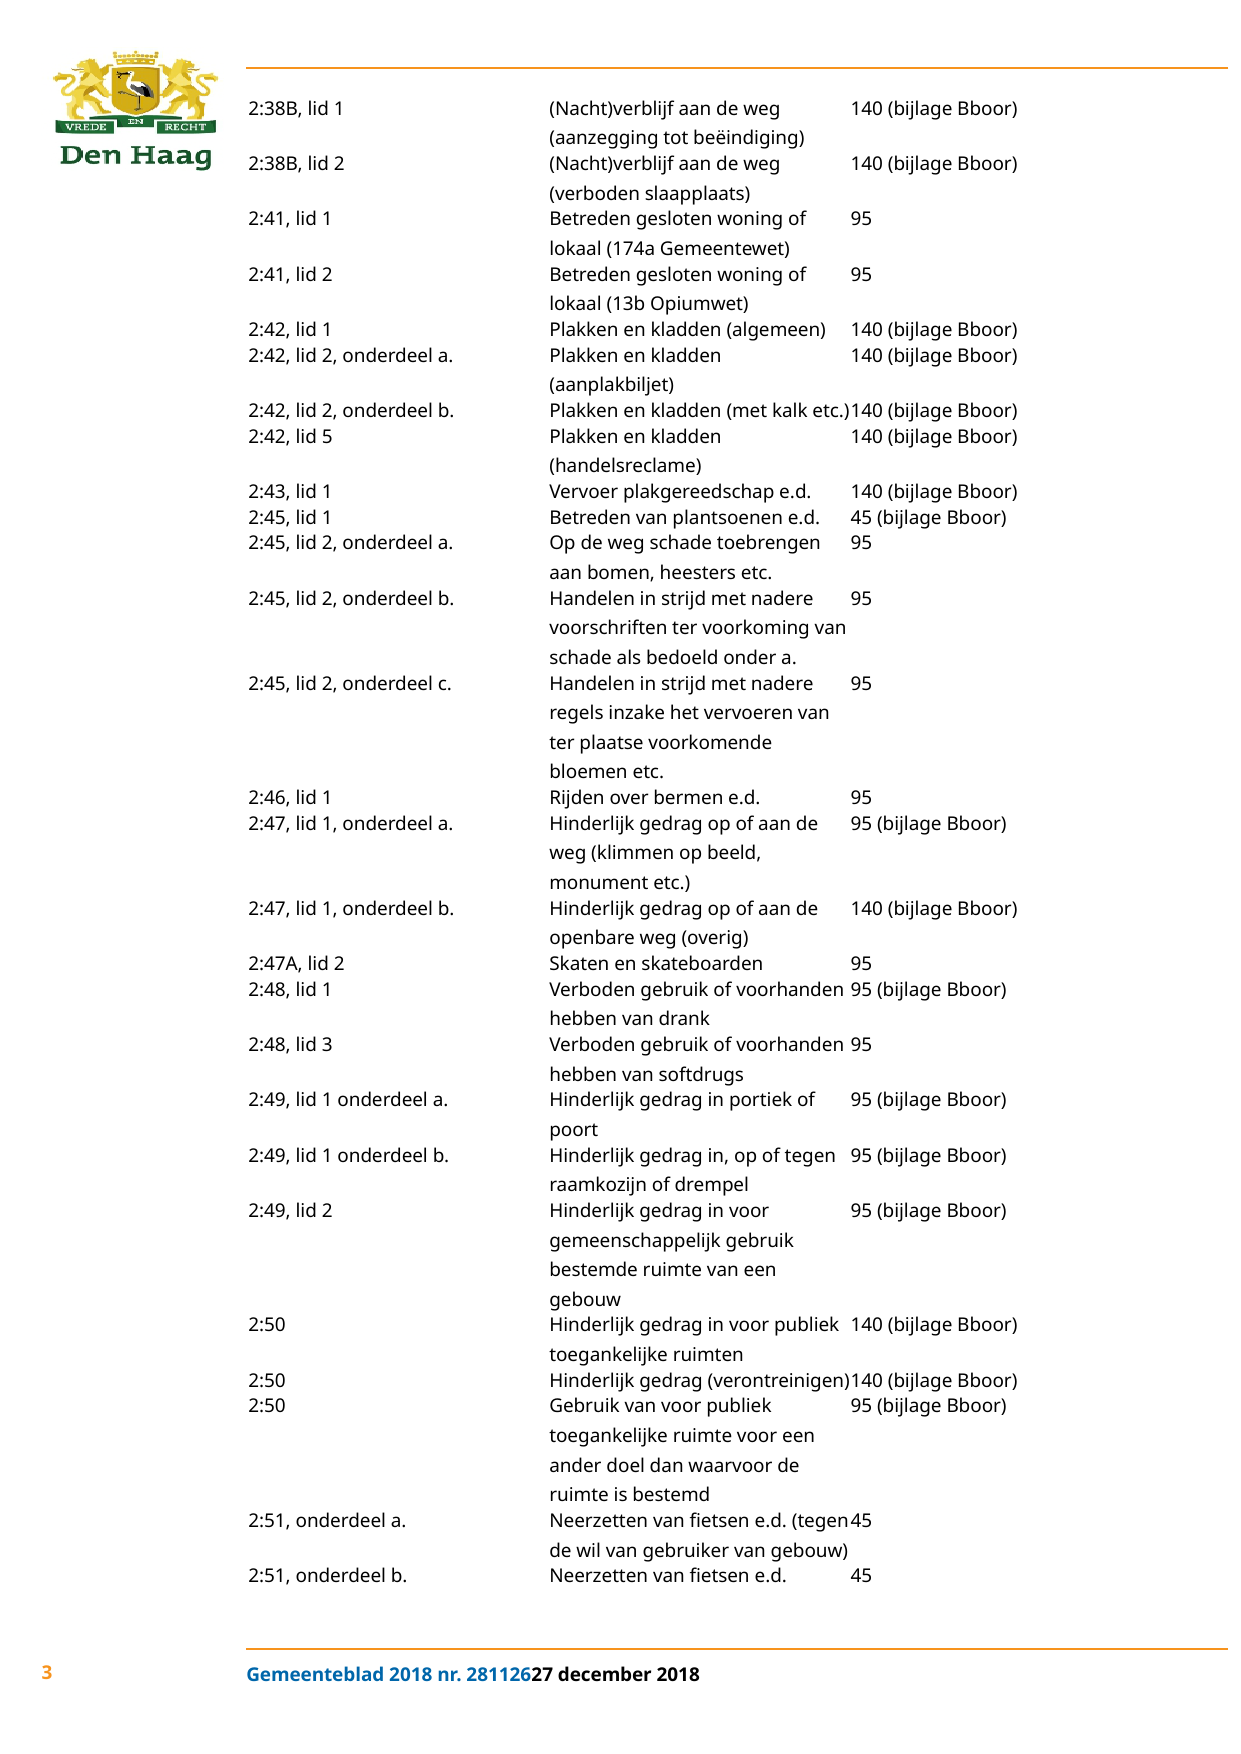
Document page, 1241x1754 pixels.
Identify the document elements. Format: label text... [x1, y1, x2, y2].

table_cell 2:42, lid 5 [248, 423, 549, 478]
table_cell Hinderlijk gedrag in, op of tegen raamkozijn of drempel [549, 1142, 850, 1197]
table_cell 2:38B, lid 1 [248, 95, 549, 150]
table_cell 140 (bijlage Bboor) [850, 423, 1152, 478]
table_cell Hinderlijk gedrag in voor gemeenschappelijk gebruik bestemde ruimte van een gebouw [549, 1197, 850, 1312]
table_cell Plakken en kladden (algemeen) [549, 316, 850, 342]
table_cell Gebruik van voor publiek toegankelijke ruimte voor een ander doel dan waarvoor de ruimte is bestemd [549, 1393, 850, 1507]
table_cell 95 (bijlage Bboor) [850, 1087, 1152, 1142]
table_cell 2:42, lid 2, onderdeel b. [248, 397, 549, 423]
table_cell 140 (bijlage Bboor) [850, 1312, 1152, 1367]
table_cell Hinderlijk gedrag op of aan de openbare weg (overig) [549, 895, 850, 950]
table_cell 140 (bijlage Bboor) [850, 478, 1152, 504]
table_cell 140 (bijlage Bboor) [850, 397, 1152, 423]
table_cell 95 [850, 585, 1152, 670]
table_cell 2:47A, lid 2 [248, 950, 549, 976]
table_cell 45 [850, 1563, 1152, 1588]
table_cell Handelen in strijd met nadere voorschriften ter voorkoming van schade als bedoeld onder a. [549, 585, 850, 670]
table_cell Neerzetten van fietsen e.d. [549, 1563, 850, 1588]
table_cell Plakken en kladden (aanplakbiljet) [549, 342, 850, 397]
table_cell Rijden over bermen e.d. [549, 784, 850, 810]
table_cell 95 [850, 205, 1152, 261]
table_cell 95 [850, 1031, 1152, 1087]
table_cell 95 [850, 784, 1152, 810]
table_cell 2:50 [248, 1312, 549, 1367]
table_cell Op de weg schade toebrengen aan bomen, heesters etc. [549, 530, 850, 585]
table_cell Hinderlijk gedrag in voor publiek toegankelijke ruimten [549, 1312, 850, 1367]
table_cell Handelen in strijd met nadere regels inzake het vervoeren van ter plaatse voorkomende bloemen etc. [549, 670, 850, 784]
table_cell Plakken en kladden (handelsreclame) [549, 423, 850, 478]
table_cell 2:51, onderdeel b. [248, 1563, 549, 1588]
table_cell 95 [850, 530, 1152, 585]
table_cell 140 (bijlage Bboor) [850, 95, 1152, 150]
table_cell (Nacht)verblijf aan de weg (verboden slaapplaats) [549, 150, 850, 205]
table_cell Hinderlijk gedrag op of aan de weg (klimmen op beeld, monument etc.) [549, 810, 850, 895]
table_cell 2:42, lid 2, onderdeel a. [248, 342, 549, 397]
table_cell Vervoer plakgereedschap e.d. [549, 478, 850, 504]
table_cell 2:38B, lid 2 [248, 150, 549, 205]
table_cell Betreden gesloten woning of lokaal (174a Gemeentewet) [549, 205, 850, 261]
table_cell 95 (bijlage Bboor) [850, 1393, 1152, 1507]
table_cell 95 (bijlage Bboor) [850, 1142, 1152, 1197]
table_cell 2:47, lid 1, onderdeel b. [248, 895, 549, 950]
table_cell 2:49, lid 1 onderdeel a. [248, 1087, 549, 1142]
table_cell 2:47, lid 1, onderdeel a. [248, 810, 549, 895]
table_cell 2:45, lid 2, onderdeel a. [248, 530, 549, 585]
table_cell 2:41, lid 2 [248, 261, 549, 316]
table_cell 2:45, lid 1 [248, 504, 549, 529]
table_cell Neerzetten van fietsen e.d. (tegen de wil van gebruiker van gebouw) [549, 1507, 850, 1562]
table_cell 140 (bijlage Bboor) [850, 316, 1152, 342]
table_cell 45 (bijlage Bboor) [850, 504, 1152, 529]
table_cell 2:46, lid 1 [248, 784, 549, 810]
table_cell Skaten en skateboarden [549, 950, 850, 976]
table_cell 2:48, lid 3 [248, 1031, 549, 1087]
table_cell 95 (bijlage Bboor) [850, 1197, 1152, 1312]
table_cell 140 (bijlage Bboor) [850, 150, 1152, 205]
table_cell 95 (bijlage Bboor) [850, 810, 1152, 895]
table_cell Hinderlijk gedrag in portiek of poort [549, 1087, 850, 1142]
table_cell Verboden gebruik of voorhanden hebben van drank [549, 976, 850, 1031]
table_cell Hinderlijk gedrag (verontreinigen) [549, 1367, 850, 1393]
table_cell 2:50 [248, 1393, 549, 1507]
table_cell 2:43, lid 1 [248, 478, 549, 504]
table_cell 95 [850, 670, 1152, 784]
table_cell 2:49, lid 2 [248, 1197, 549, 1312]
table_cell 140 (bijlage Bboor) [850, 1367, 1152, 1393]
table_cell 95 [850, 261, 1152, 316]
table_cell 2:51, onderdeel a. [248, 1507, 549, 1562]
table_cell Verboden gebruik of voorhanden hebben van softdrugs [549, 1031, 850, 1087]
table_cell 2:48, lid 1 [248, 976, 549, 1031]
table_cell 2:45, lid 2, onderdeel c. [248, 670, 549, 784]
table_cell Betreden gesloten woning of lokaal (13b Opiumwet) [549, 261, 850, 316]
table_cell 2:50 [248, 1367, 549, 1393]
table_cell 2:45, lid 2, onderdeel b. [248, 585, 549, 670]
table_cell 95 (bijlage Bboor) [850, 976, 1152, 1031]
table_cell 140 (bijlage Bboor) [850, 895, 1152, 950]
picture [41, 47, 231, 172]
table_cell Betreden van plantsoenen e.d. [549, 504, 850, 529]
table_cell 45 [850, 1507, 1152, 1562]
table_cell (Nacht)verblijf aan de weg (aanzegging tot beëindiging) [549, 95, 850, 150]
table_cell 2:49, lid 1 onderdeel b. [248, 1142, 549, 1197]
table_cell 2:41, lid 1 [248, 205, 549, 261]
table_cell Plakken en kladden (met kalk etc.) [549, 397, 850, 423]
table_cell 140 (bijlage Bboor) [850, 342, 1152, 397]
table_cell 2:42, lid 1 [248, 316, 549, 342]
table_cell 95 [850, 950, 1152, 976]
